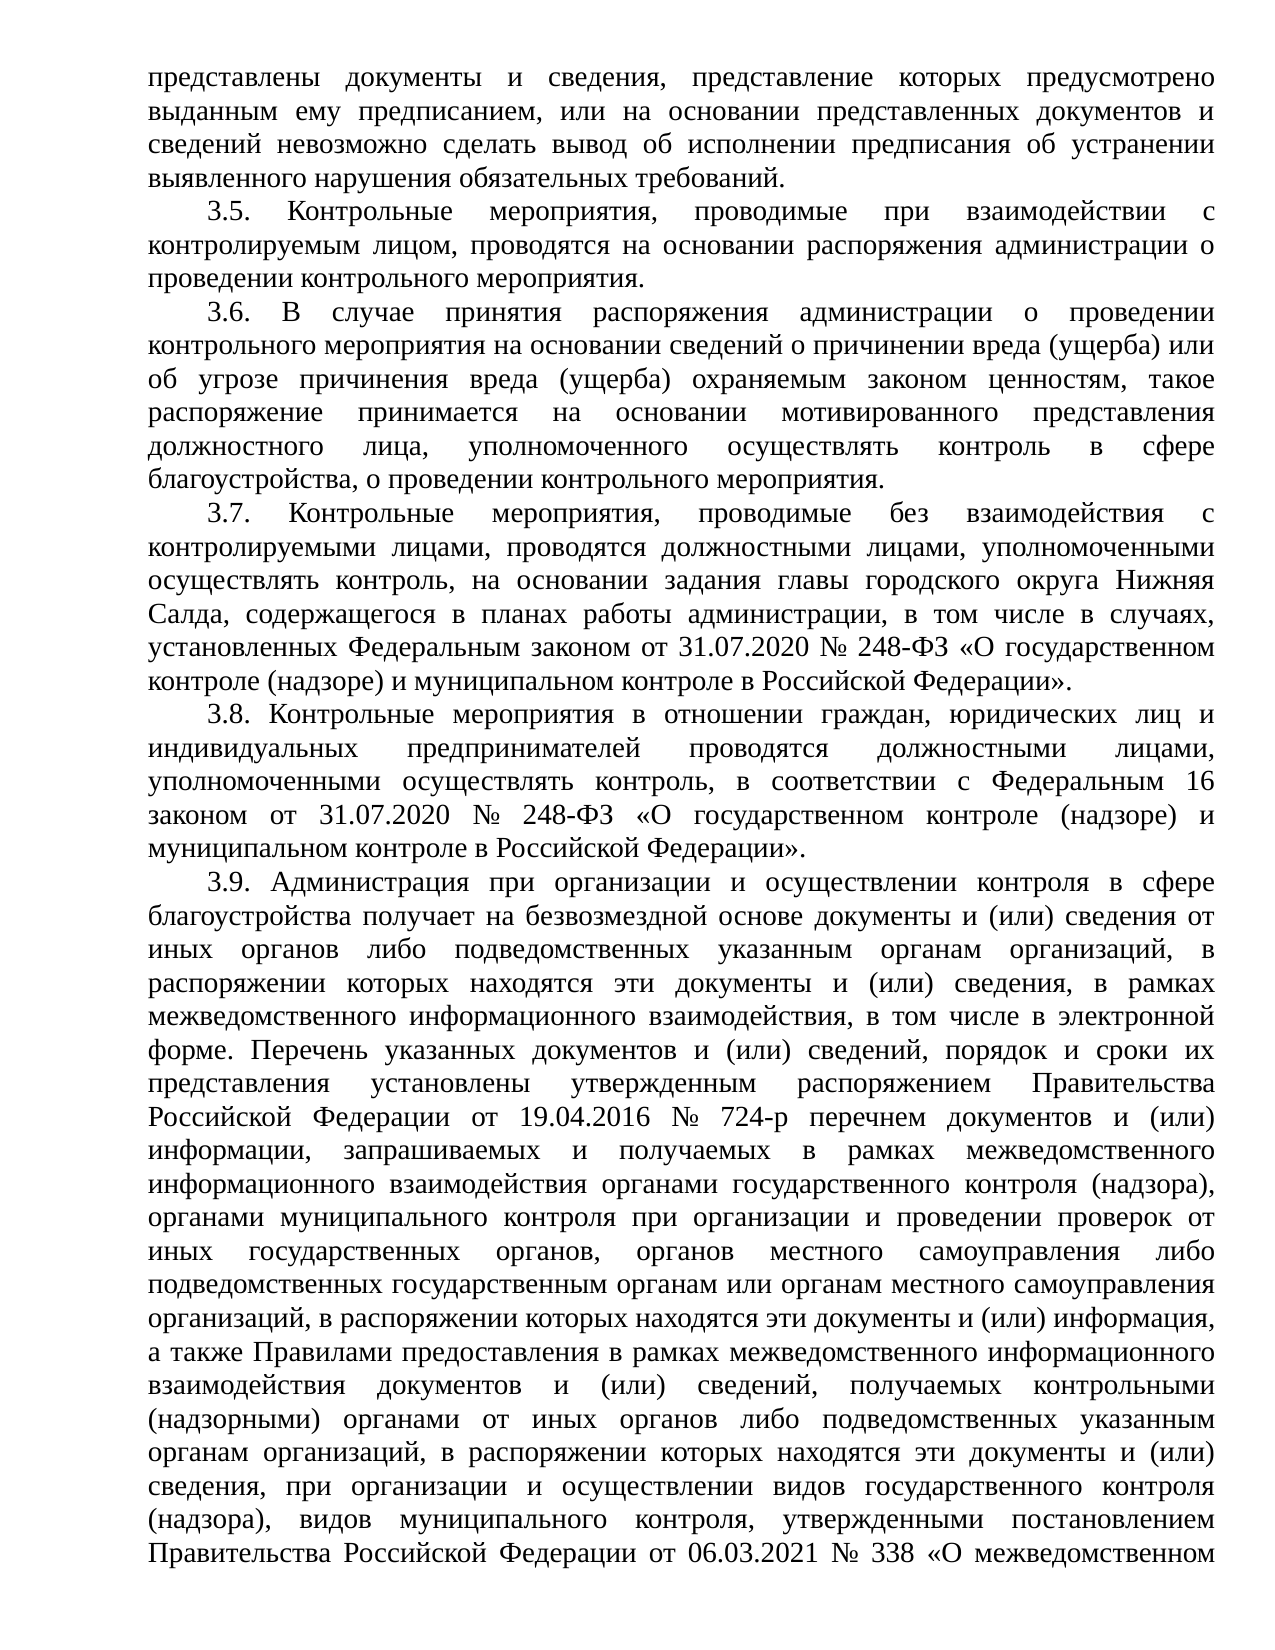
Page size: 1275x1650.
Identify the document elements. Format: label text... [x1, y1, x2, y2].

text 3.5. Контрольные мероприятия, проводимые при взаимодействии с контролируемым лицом, проводятся на основании распоряжения администрации о проведении контрольного мероприятия. [148, 193, 1216, 294]
text 3.8. Контрольные мероприятия в отношении граждан, юридических лиц и индивидуальных предпринимателей проводятся должностными лицами, уполномоченными осуществлять контроль, в соответствии с Федеральным 16 законом от 31.07.2020 № 248-ФЗ «О государственном контроле (надзоре) и муниципальном контроле в Российской Федерации». [148, 696, 1216, 864]
text представлены документы и сведения, представление которых предусмотрено выданным ему предписанием, или на основании представленных документов и сведений невозможно сделать вывод об исполнении предписания об устранении выявленного нарушения обязательных требований. [148, 59, 1216, 193]
text 3.9. Администрация при организации и осуществлении контроля в сфере благоустройства получает на безвозмездной основе документы и (или) сведения от иных органов либо подведомственных указанным органам организаций, в распоряжении которых находятся эти документы и (или) сведения, в рамках межведомственного информационного взаимодействия, в том числе в электронной форме. Перечень указанных документов и (или) сведений, порядок и сроки их представления установлены утвержденным распоряжением Правительства Российской Федерации от 19.04.2016 № 724-р перечнем документов и (или) информации, запрашиваемых и получаемых в рамках межведомственного информационного взаимодействия органами государственного контроля (надзора), органами муниципального контроля при организации и проведении проверок от иных государственных органов, органов местного самоуправления либо подведомственных государственным органам или органам местного самоуправления организаций, в распоряжении которых находятся эти документы и (или) информация, а также Правилами предоставления в рамках межведомственного информационного взаимодействия документов и (или) сведений, получаемых контрольными (надзорными) органами от иных органов либо подведомственных указанным органам организаций, в распоряжении которых находятся эти документы и (или) сведения, при организации и осуществлении видов государственного контроля (надзора), видов муниципального контроля, утвержденными постановлением Правительства Российской Федерации от 06.03.2021 № 338 «О межведомственном [148, 864, 1216, 1568]
text 3.6. В случае принятия распоряжения администрации о проведении контрольного мероприятия на основании сведений о причинении вреда (ущерба) или об угрозе причинения вреда (ущерба) охраняемым законом ценностям, такое распоряжение принимается на основании мотивированного представления должностного лица, уполномоченного осуществлять контроль в сфере благоустройства, о проведении контрольного мероприятия. [148, 294, 1216, 495]
text 3.7. Контрольные мероприятия, проводимые без взаимодействия с контролируемыми лицами, проводятся должностными лицами, уполномоченными осуществлять контроль, на основании задания главы городского округа Нижняя Салда, содержащегося в планах работы администрации, в том числе в случаях, установленных Федеральным законом от 31.07.2020 № 248-ФЗ «О государственном контроле (надзоре) и муниципальном контроле в Российской Федерации». [148, 495, 1216, 696]
